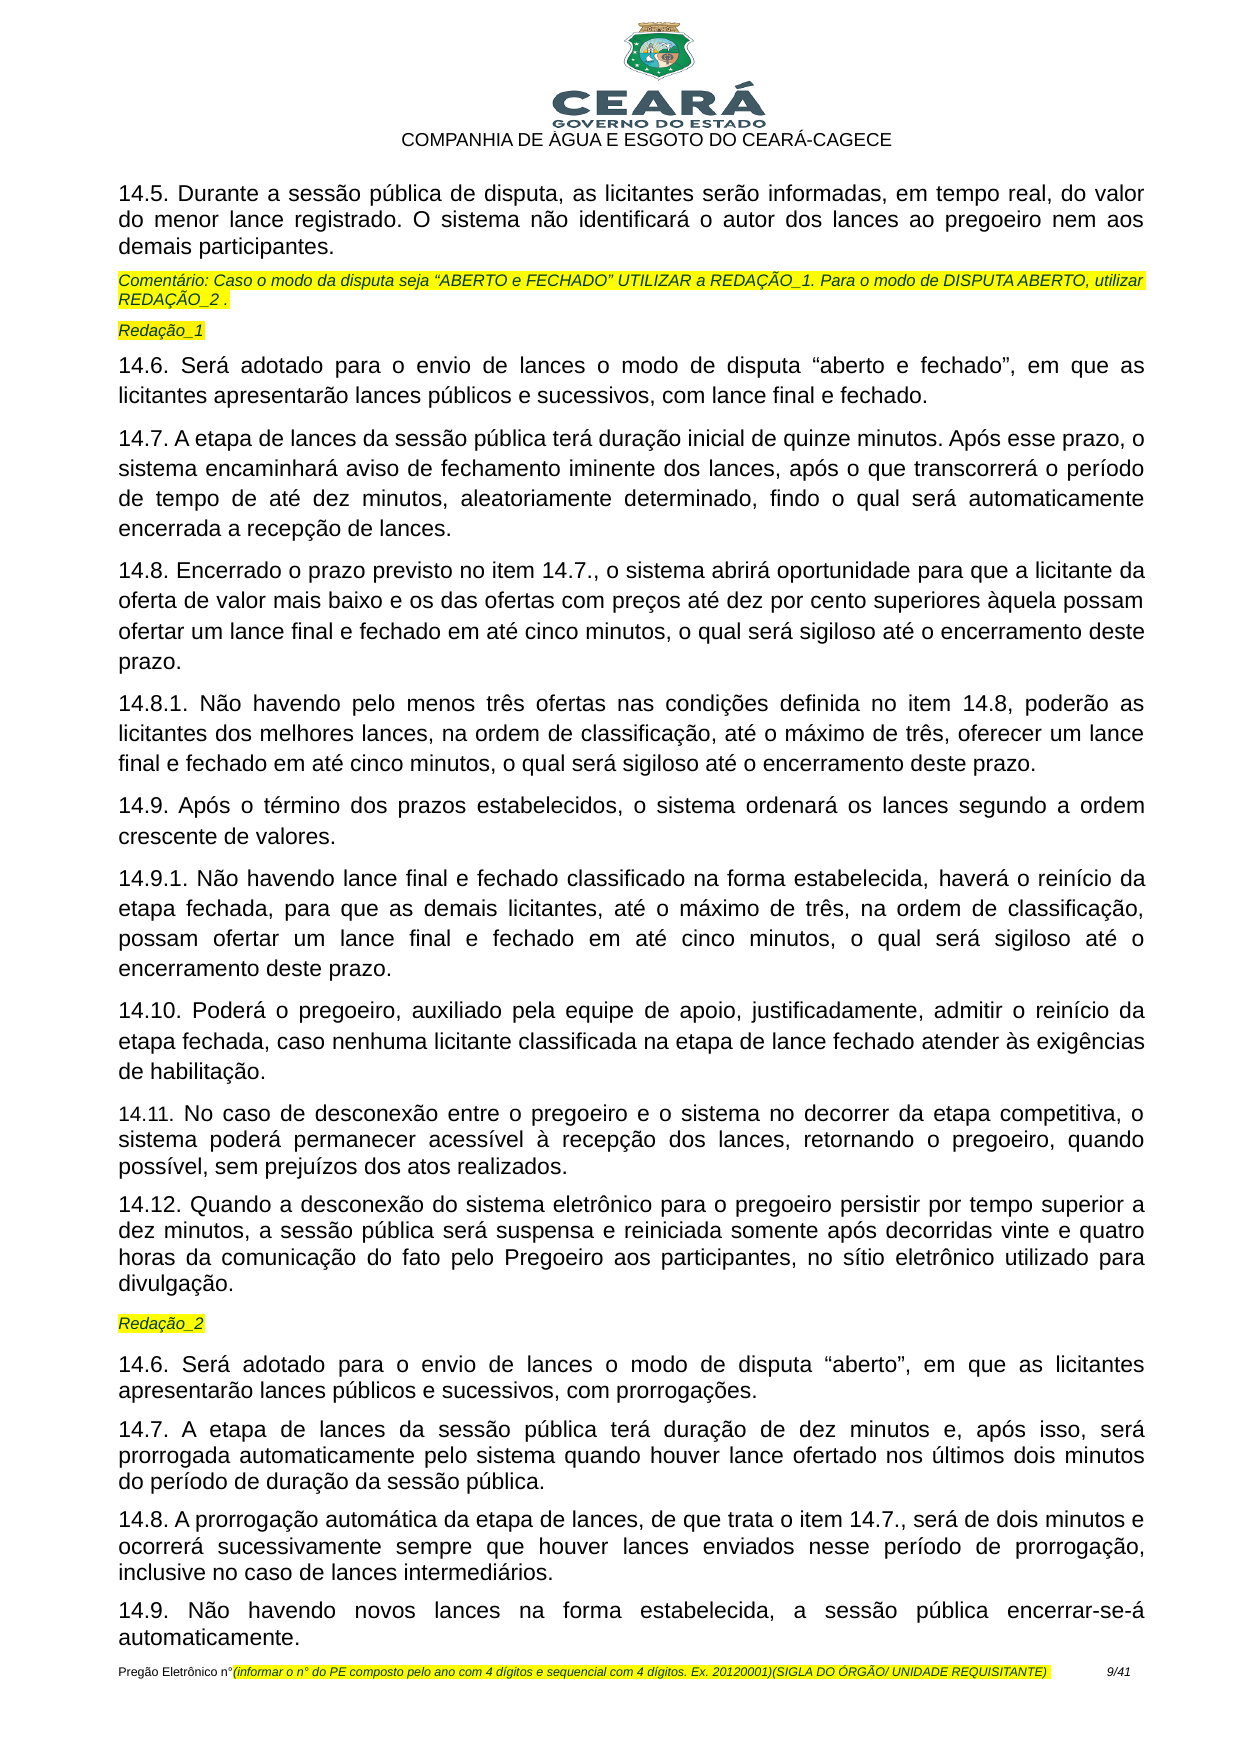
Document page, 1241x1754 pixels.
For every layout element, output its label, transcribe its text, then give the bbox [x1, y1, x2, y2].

text 14.9. Não havendo novos lances na forma estabelecida, a sessão pública encerrar-se-á automaticamente. [118, 1597, 1146, 1650]
text 14.12. Quando a desconexão do sistema eletrônico para o pregoeiro persistir por tempo superior a dez minutos, a sessão pública será suspensa e reiniciada somente após decorridas vinte e quatro horas da comunicação do fato pelo Pregoeiro aos participantes, no sítio eletrônico utilizado para divulgação. [118, 1191, 1146, 1296]
picture [531, 18, 786, 131]
text Comentário: Caso o modo da disputa seja “ABERTO e FECHADO” UTILIZAR a REDAÇÃO_1. Para o modo de DISPUTA ABERTO, utilizar REDAÇÃO_2 . [118, 271, 1146, 309]
text 14.9.1. Não havendo lance final e fechado classificado na forma estabelecida, haverá o reinício da etapa fechada, para que as demais licitantes, até o máximo de três, na ordem de classificação, possam ofertar um lance final e fechado em até cinco minutos, o qual será sigiloso até o encerramento deste prazo. [118, 865, 1146, 982]
text 14.7. A etapa de lances da sessão pública terá duração de dez minutos e, após isso, será prorrogada automaticamente pelo sistema quando houver lance ofertado nos últimos dois minutos do período de duração da sessão pública. [118, 1416, 1146, 1494]
text 14.6. Será adotado para o envio de lances o modo de disputa “aberto”, em que as licitantes apresentarão lances públicos e sucessivos, com prorrogações. [118, 1351, 1146, 1404]
text 14.9. Após o término dos prazos estabelecidos, o sistema ordenará os lances segundo a ordem crescente de valores. [118, 792, 1146, 849]
text Redação_2 [118, 1314, 1146, 1333]
text 14.7. A etapa de lances da sessão pública terá duração inicial de quinze minutos. Após esse prazo, o sistema encaminhará aviso de fechamento iminente dos lances, após o que transcorrerá o período de tempo de até dez minutos, aleatoriamente determinado, findo o qual será automaticamente encerrada a recepção de lances. [118, 424, 1146, 542]
text 14.8.1. Não havendo pelo menos três ofertas nas condições definida no item 14.8, poderão as licitantes dos melhores lances, na ordem de classificação, até o máximo de três, oferecer um lance final e fechado em até cinco minutos, o qual será sigiloso até o encerramento deste prazo. [118, 690, 1146, 777]
text 14.11. No caso de desconexão entre o pregoeiro e o sistema no decorrer da etapa competitiva, o sistema poderá permanecer acessível à recepção dos lances, retornando o pregoeiro, quando possível, sem prejuízos dos atos realizados. [118, 1100, 1146, 1179]
text 14.10. Poderá o pregoeiro, auxiliado pela equipe de apoio, justificadamente, admitir o reinício da etapa fechada, caso nenhuma licitante classificada na etapa de lance fechado atender às exigências de habilitação. [118, 997, 1146, 1084]
text 14.5. Durante a sessão pública de disputa, as licitantes serão informadas, em tempo real, do valor do menor lance registrado. O sistema não identificará o autor dos lances ao pregoeiro nem aos demais participantes. [118, 180, 1146, 259]
text Redação_1 [118, 321, 1146, 340]
text 14.8. Encerrado o prazo previsto no item 14.7., o sistema abrirá oportunidade para que a licitante da oferta de valor mais baixo e os das ofertas com preços até dez por cento superiores àquela possam ofertar um lance final e fechado em até cinco minutos, o qual será sigiloso até o encerramento deste prazo. [118, 557, 1146, 674]
text 14.8. A prorrogação automática da etapa de lances, de que trata o item 14.7., será de dois minutos e ocorrerá sucessivamente sempre que houver lances enviados nesse período de prorrogação, inclusive no caso de lances intermediários. [118, 1506, 1146, 1586]
text 14.6. Será adotado para o envio de lances o modo de disputa “aberto e fechado”, em que as licitantes apresentarão lances públicos e sucessivos, com lance final e fechado. [118, 352, 1146, 409]
